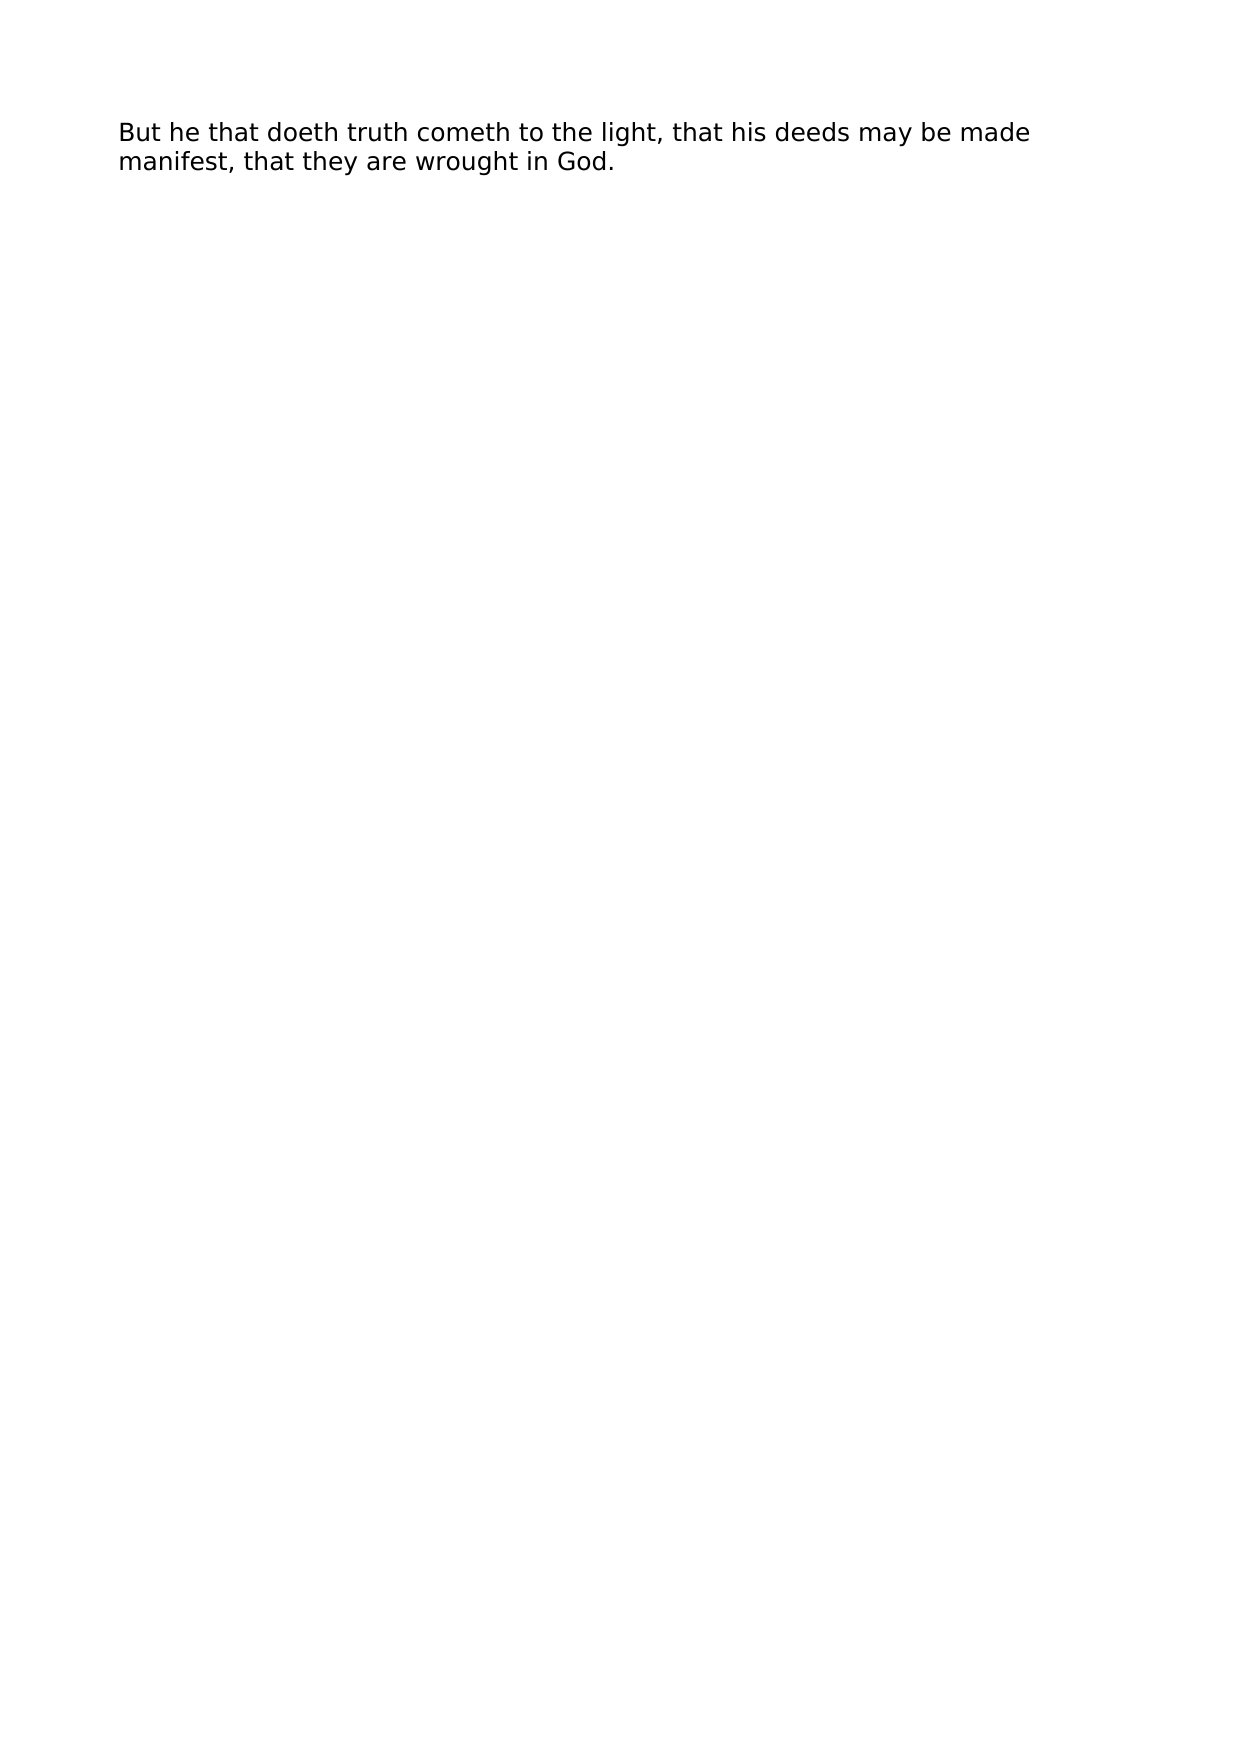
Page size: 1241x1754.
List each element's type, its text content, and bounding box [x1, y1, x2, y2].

text But he that doeth truth cometh to the light, that his deeds may be made manifest, that they are wrought in God. [118, 118, 1122, 176]
